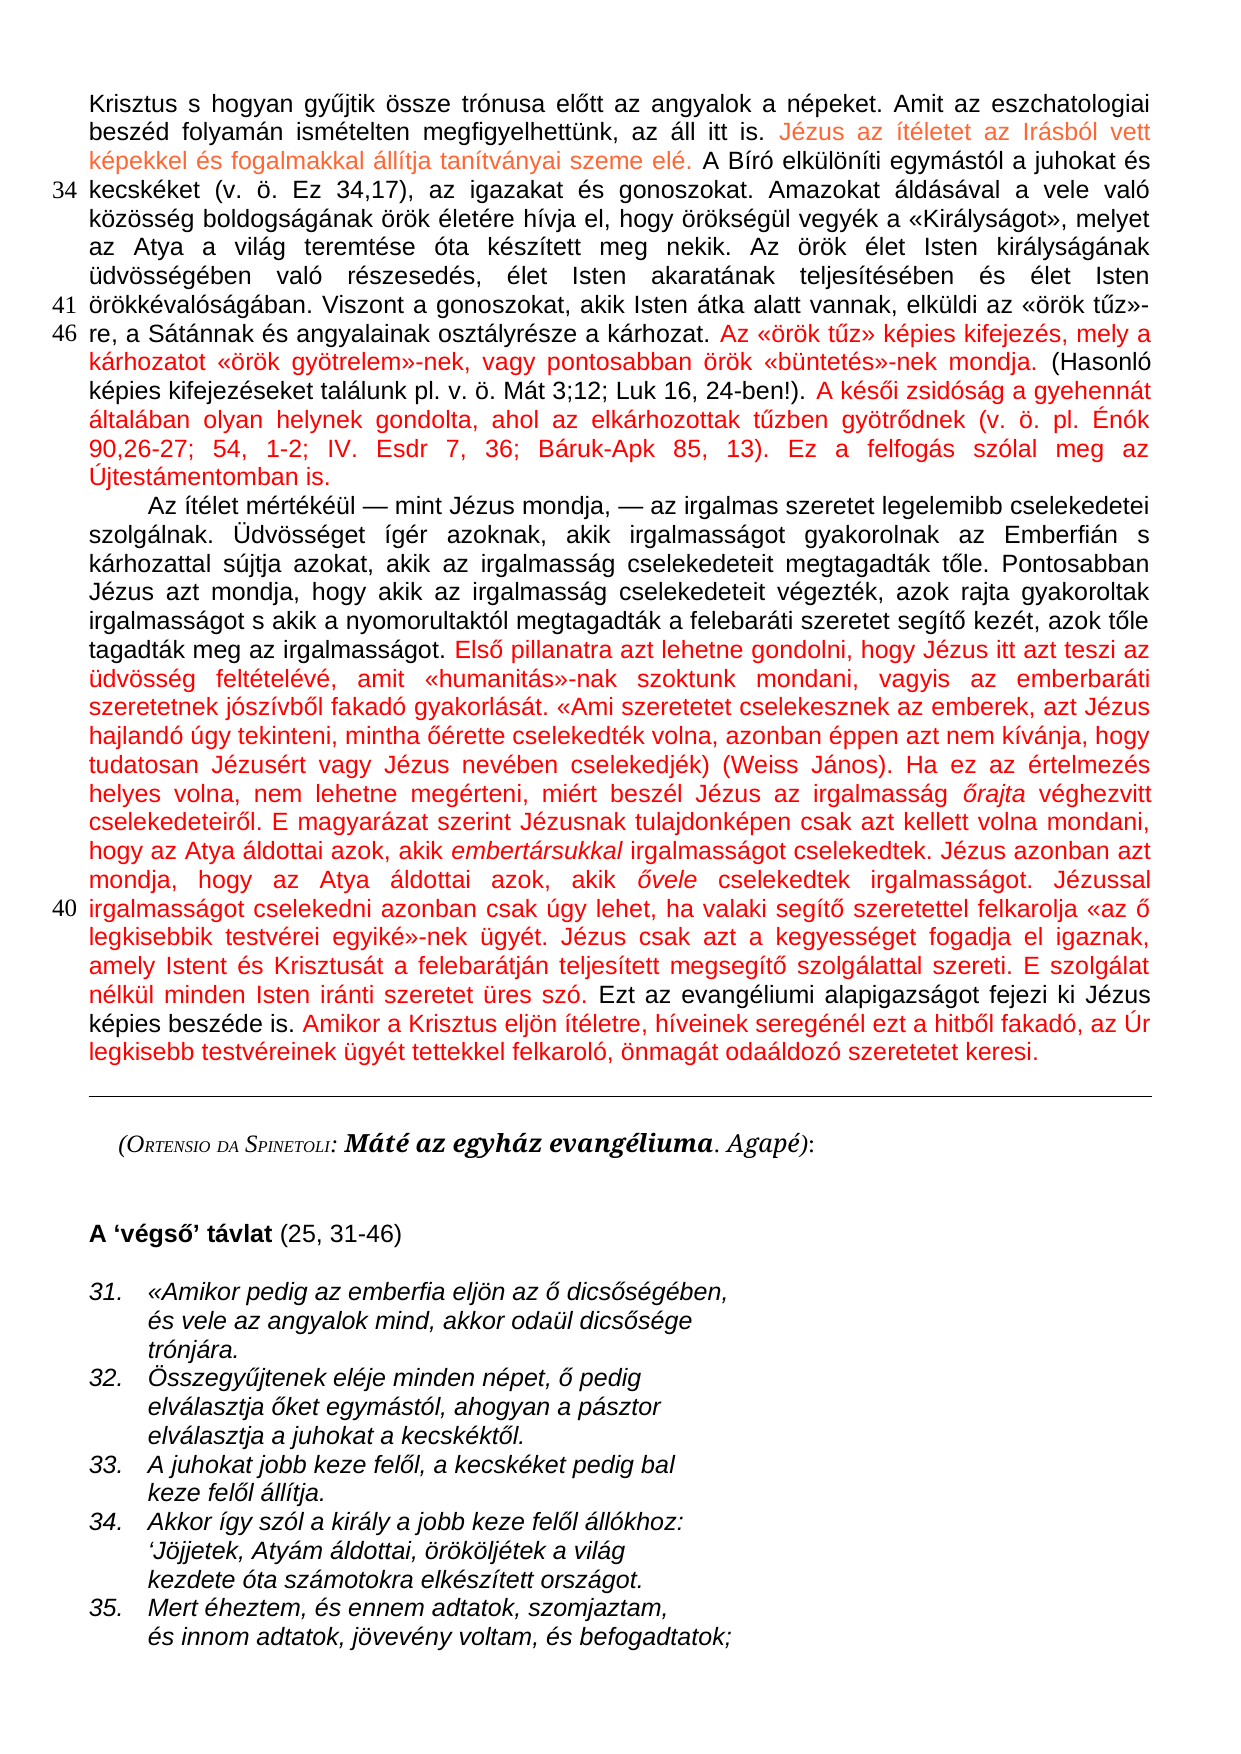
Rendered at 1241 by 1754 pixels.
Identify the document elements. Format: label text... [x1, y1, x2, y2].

text 31. «Amikor pedig az emberfia eljön az ő dicsőségében, és vele az angyalok mind, akkor odaül dicsősége trónjára. [88, 1277, 1152, 1363]
text 34 [18, 175, 77, 203]
text 41 [18, 290, 77, 318]
text Az ítélet mértékéül — mint Jézus mondja, — az irgalmas szeretet legelemibb cselekedetei szolgálnak. Üdvösséget ígér azoknak, akik irgalmasságot gyakorolnak az Emberfián s kárhozattal sújtja azokat, akik az irgalmasság cselekedeteit megtagadták tőle. Pontosabban Jézus azt mondja, hogy akik az irgalmasság cselekedeteit végezték, azok rajta gyakoroltak irgalmasságot s akik a nyomorultaktól megtagadták a felebaráti szeretet segítő kezét, azok tőle tagadták meg az irgalmasságot. Első pillanatra azt lehetne gondolni, hogy Jézus itt azt teszi az üdvösség feltételévé, amit «humanitás»-nak szoktunk mondani, vagyis az emberbaráti szeretetnek jószívből fakadó gyakorlását. «Ami szeretetet cselekesznek az emberek, azt Jézus hajlandó úgy tekinteni, mintha őérette cselekedték volna, azonban éppen azt nem kívánja, hogy tudatosan Jézusért vagy Jézus nevében cselekedjék) (Weiss János). Ha ez az értelmezés helyes volna, nem lehetne megérteni, miért beszél Jézus az irgalmasság őrajta véghezvitt cselekedeteiről. E magyarázat szerint Jézusnak tulajdonképen csak azt kellett volna mondani, hogy az Atya áldottai azok, akik embertársukkal irgalmasságot cselekedtek. Jézus azonban azt mondja, hogy az Atya áldottai azok, akik ővele cselekedtek irgalmasságot. Jézussal irgalmasságot cselekedni azonban csak úgy lehet, ha valaki segítő szeretettel felkarolja «az ő legkisebbik testvérei egyiké»-nek ügyét. Jézus csak azt a kegyességet fogadja el igaznak, amely Istent és Krisztusát a felebarátján teljesített megsegítő szolgálattal szereti. E szolgálat nélkül minden Isten iránti szeretet üres szó. Ezt az evangéliumi alapigazságot fejezi ki Jézus képies beszéde is. Amikor a Krisztus eljön ítéletre, híveinek seregénél ezt a hitből fakadó, az Úr legkisebb testvéreinek ügyét tettekkel felkaroló, önmagát odaáldozó szeretetet keresi. [88, 491, 1152, 1066]
text 34. Akkor így szól a király a jobb keze felől állókhoz: ‘Jöjjetek, Atyám áldottai, örököljétek a világ kezdete óta számotokra elkészített országot. [88, 1507, 1152, 1593]
text (Ortensio da Spinetoli: Máté az egyház evangéliuma. Agapé): [88, 1097, 1152, 1189]
text 32. Összegyűjtenek eléje minden népet, ő pedig elválasztja őket egymástól, ahogyan a pásztor elválasztja a juhokat a kecskéktől. [88, 1363, 1152, 1450]
text 33. A juhokat jobb keze felől, a kecskéket pedig bal keze felől állítja. [88, 1450, 1152, 1507]
text Krisztus s hogyan gyűjtik össze trónusa előtt az angyalok a népeket. Amit az eszchatologiai beszéd folyamán ismételten megfigyelhettünk, az áll itt is. Jézus az ítéletet az Irásból vett képekkel és fogalmakkal állítja tanítványai szeme elé. A Bíró elkülöníti egymástól a juhokat és kecskéket (v. ö. Ez 34,17), az igazakat és gonoszokat. Amazokat áldásával a vele való közösség boldogságának örök életére hívja el, hogy örökségül vegyék a «Királyságot», melyet az Atya a világ teremtése óta készített meg nekik. Az örök élet Isten királyságának üdvösségében való részesedés, élet Isten akaratának teljesítésében és élet Isten örökkévalóságában. Viszont a gonoszokat, akik Isten átka alatt vannak, elküldi az «örök tűz»-re, a Sátánnak és angyalainak osztályrésze a kárhozat. Az «örök tűz» képies kifejezés, mely a kárhozatot «örök gyötrelem»-nek, vagy pontosabban örök «büntetés»-nek mondja. (Hasonló képies kifejezéseket találunk pl. v. ö. Mát 3;12; Luk 16, 24-ben!). A késői zsidóság a gyehennát általában olyan helynek gondolta, ahol az elkárhozottak tűzben gyötrődnek (v. ö. pl. Énók 90,26-27; 54, 1-2; IV. Esdr 7, 36; Báruk-Apk 85, 13). Ez a felfogás szólal meg az Újtestámentomban is. [88, 88, 1152, 491]
text 35. Mert éheztem, és ennem adtatok, szomjaztam, és innom adtatok, jövevény voltam, és befogadtatok; [88, 1593, 1152, 1651]
text 40 [18, 893, 77, 922]
text 46 [18, 318, 77, 347]
text A ‘végső’ távlat (25, 31-46) [88, 1219, 1152, 1248]
